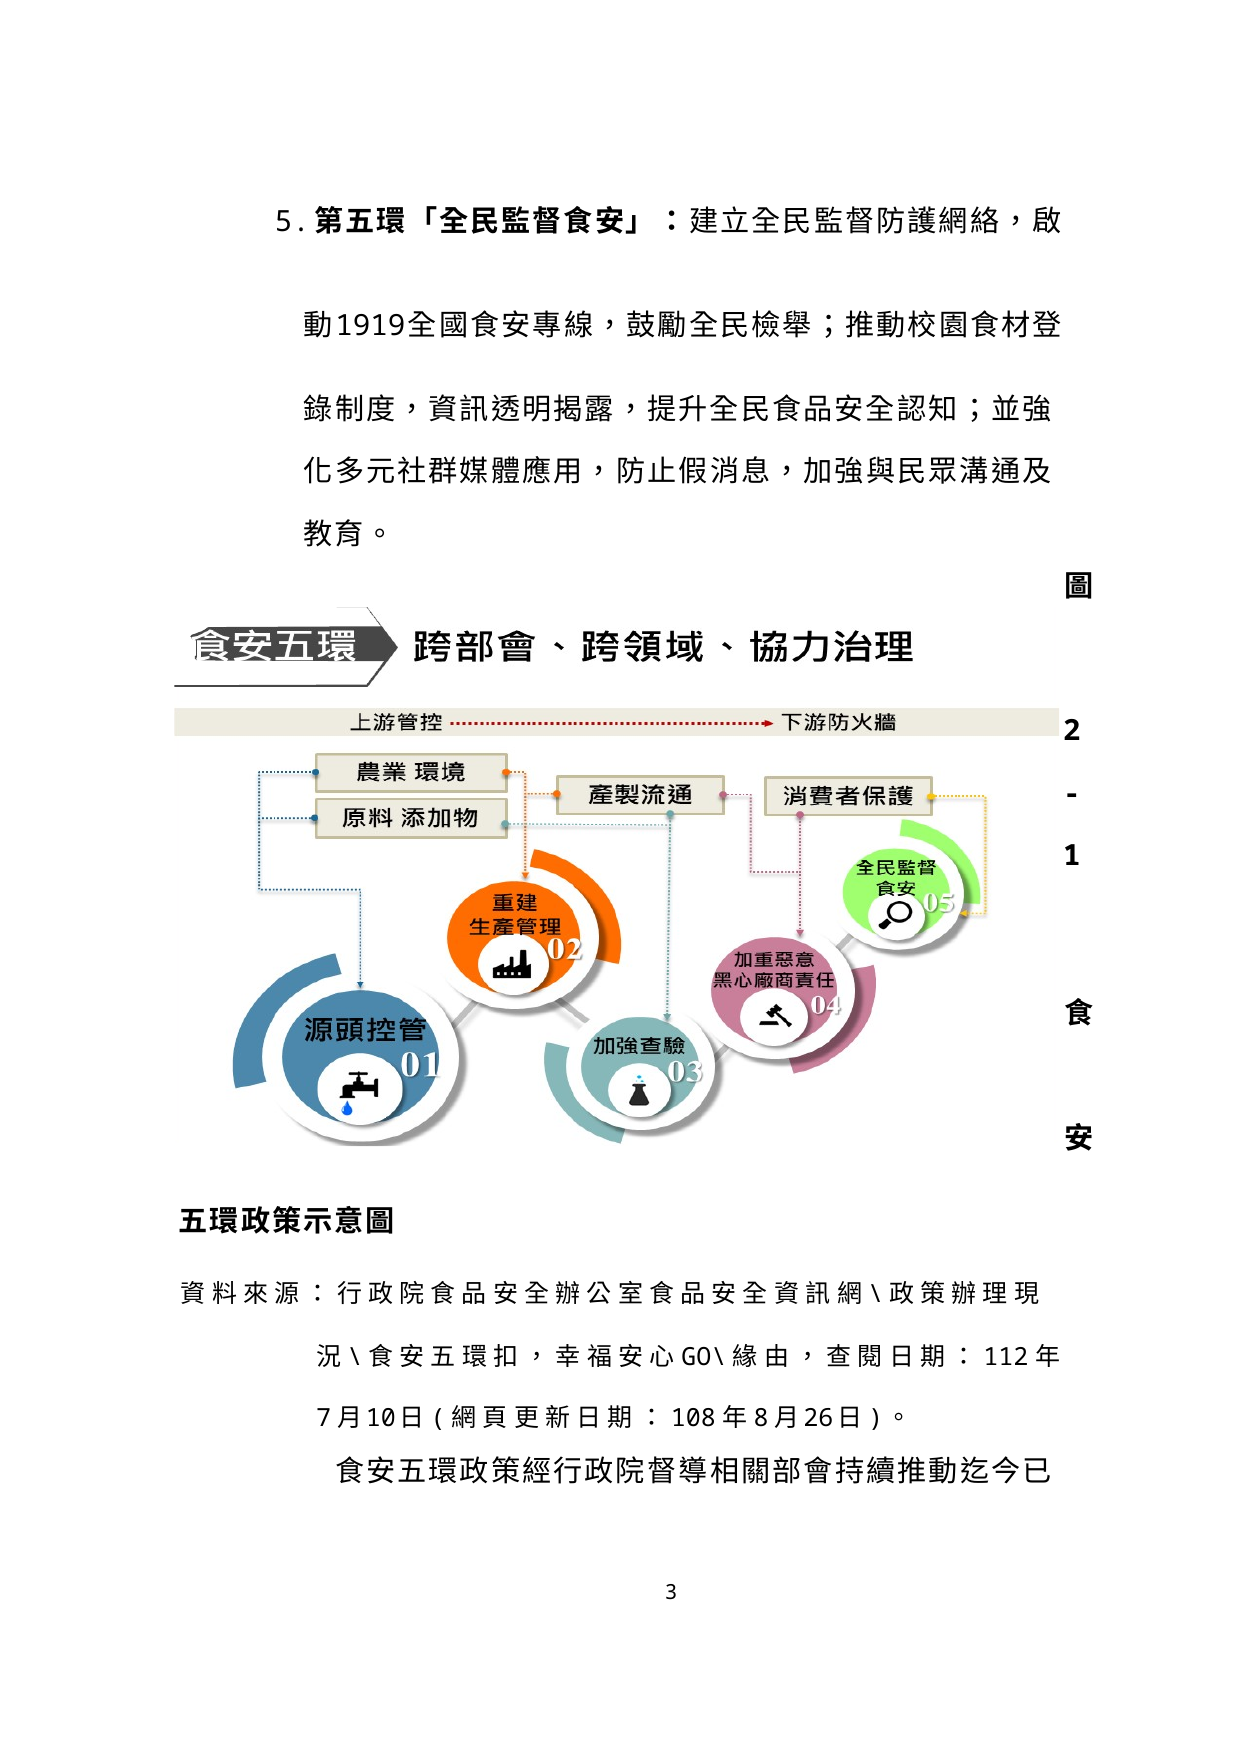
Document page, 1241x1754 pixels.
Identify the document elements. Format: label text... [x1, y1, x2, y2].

text 食安五環政策經行政院督導相關部會持續推動迄今已 [266, 1427, 1063, 1490]
text 圖2-1 食安五環政策示意圖 [177, 552, 1063, 1240]
text 5.第五環「全民監督食安」：建立全民監督防護網絡，啟動1919全國食安專線，鼓勵全民檢舉；推動校園食材登錄制度，資訊透明揭露，提升全民食品安全認知；並強化多元社群媒體應用，防止假消息，加強與民眾溝通及教育。 [266, 177, 1063, 552]
text 資料來源：行政院食品安全辦公室食品安全資訊網\政策辦理現況\食安五環扣，幸福安心GO\緣由，查閱日期：112年7月10日(網頁更新日期：108年8月26日)。 [177, 1240, 1063, 1427]
